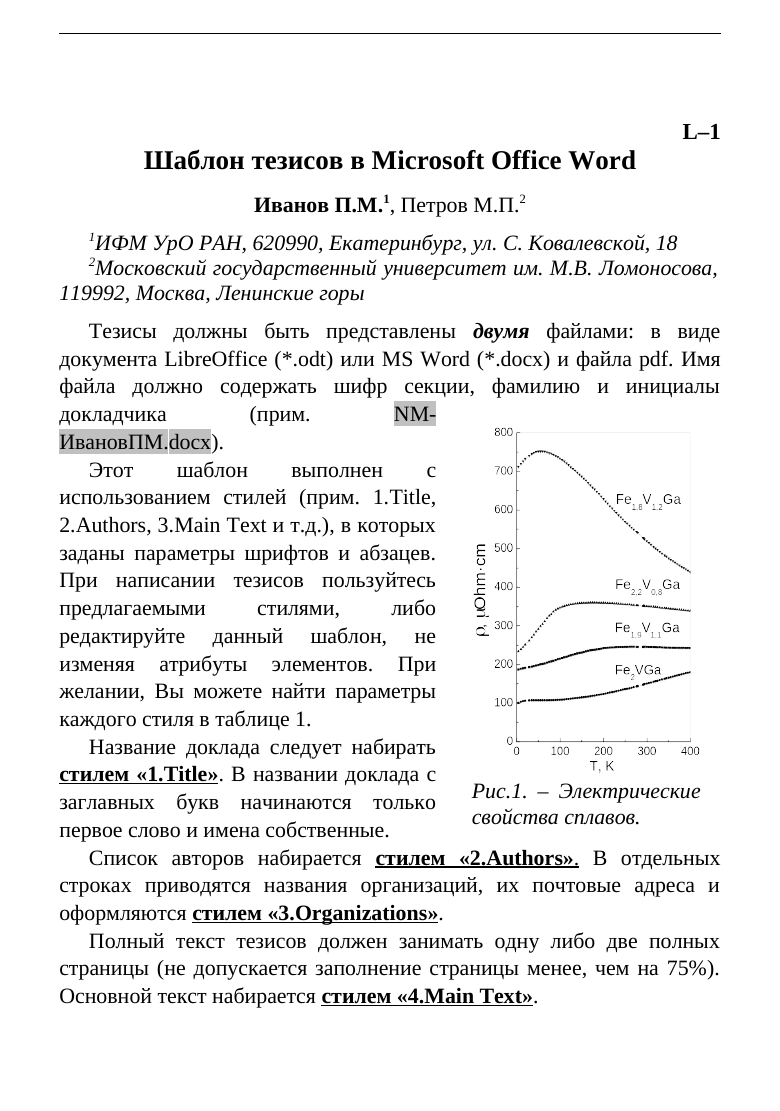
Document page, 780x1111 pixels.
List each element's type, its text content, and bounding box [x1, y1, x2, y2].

text Иванов П.М.1, Петров М.П.2 [59, 192, 721, 217]
text 2Московский государственный университет им. М.В. Ломоносова, 119992, Москва, Ленинские горы [59, 255, 721, 306]
text Название доклада следует набирать стилем «1.Title». В названии доклада с заглавных букв начинаются только первое слово и имена собственные. [59, 734, 721, 842]
text Рис.1. – Электрические свойства сплавов. [472, 422, 703, 828]
title Шаблон тезисов в Microsoft Office Word [59, 144, 721, 176]
text Список авторов набирается стилем «2.Authors». В отдельных строках приводятся названия организаций, их почтовые адреса и оформляются стилем «3.Organizations». [59, 844, 721, 925]
text 1ИФМ УрО РАН, 620990, Екатеринбург, ул. С. Ковалевской, 18 [59, 230, 721, 255]
text Тезисы должны быть представлены двумя файлами: в виде документа LibreOffice (*.odt) или MS Word (*.docx) и файла pdf. Имя файла должно содержать шифр секции, фамилию и инициалы докладчика (прим. NM-ИвановПМ.docx). [59, 318, 721, 454]
text Полный текст тезисов должен занимать одну либо две полных страницы (не допускается заполнение страницы менее, чем на 75%). Основной текст набирается стилем «4.Main Text». [59, 928, 721, 1008]
text Этот шаблон выполнен с использованием стилей (прим. 1.Title, 2.Authors, 3.Main Text и т.д.), в которых заданы параметры шрифтов и абзацев. При написании тезисов пользуйтесь предлагаемыми стилями, либо редактируйте данный шаблон, не изменяя атрибуты элементов. При желании, Вы можете найти параметры каждого стиля в таблице 1. [59, 457, 456, 731]
text L–1 [59, 118, 721, 144]
